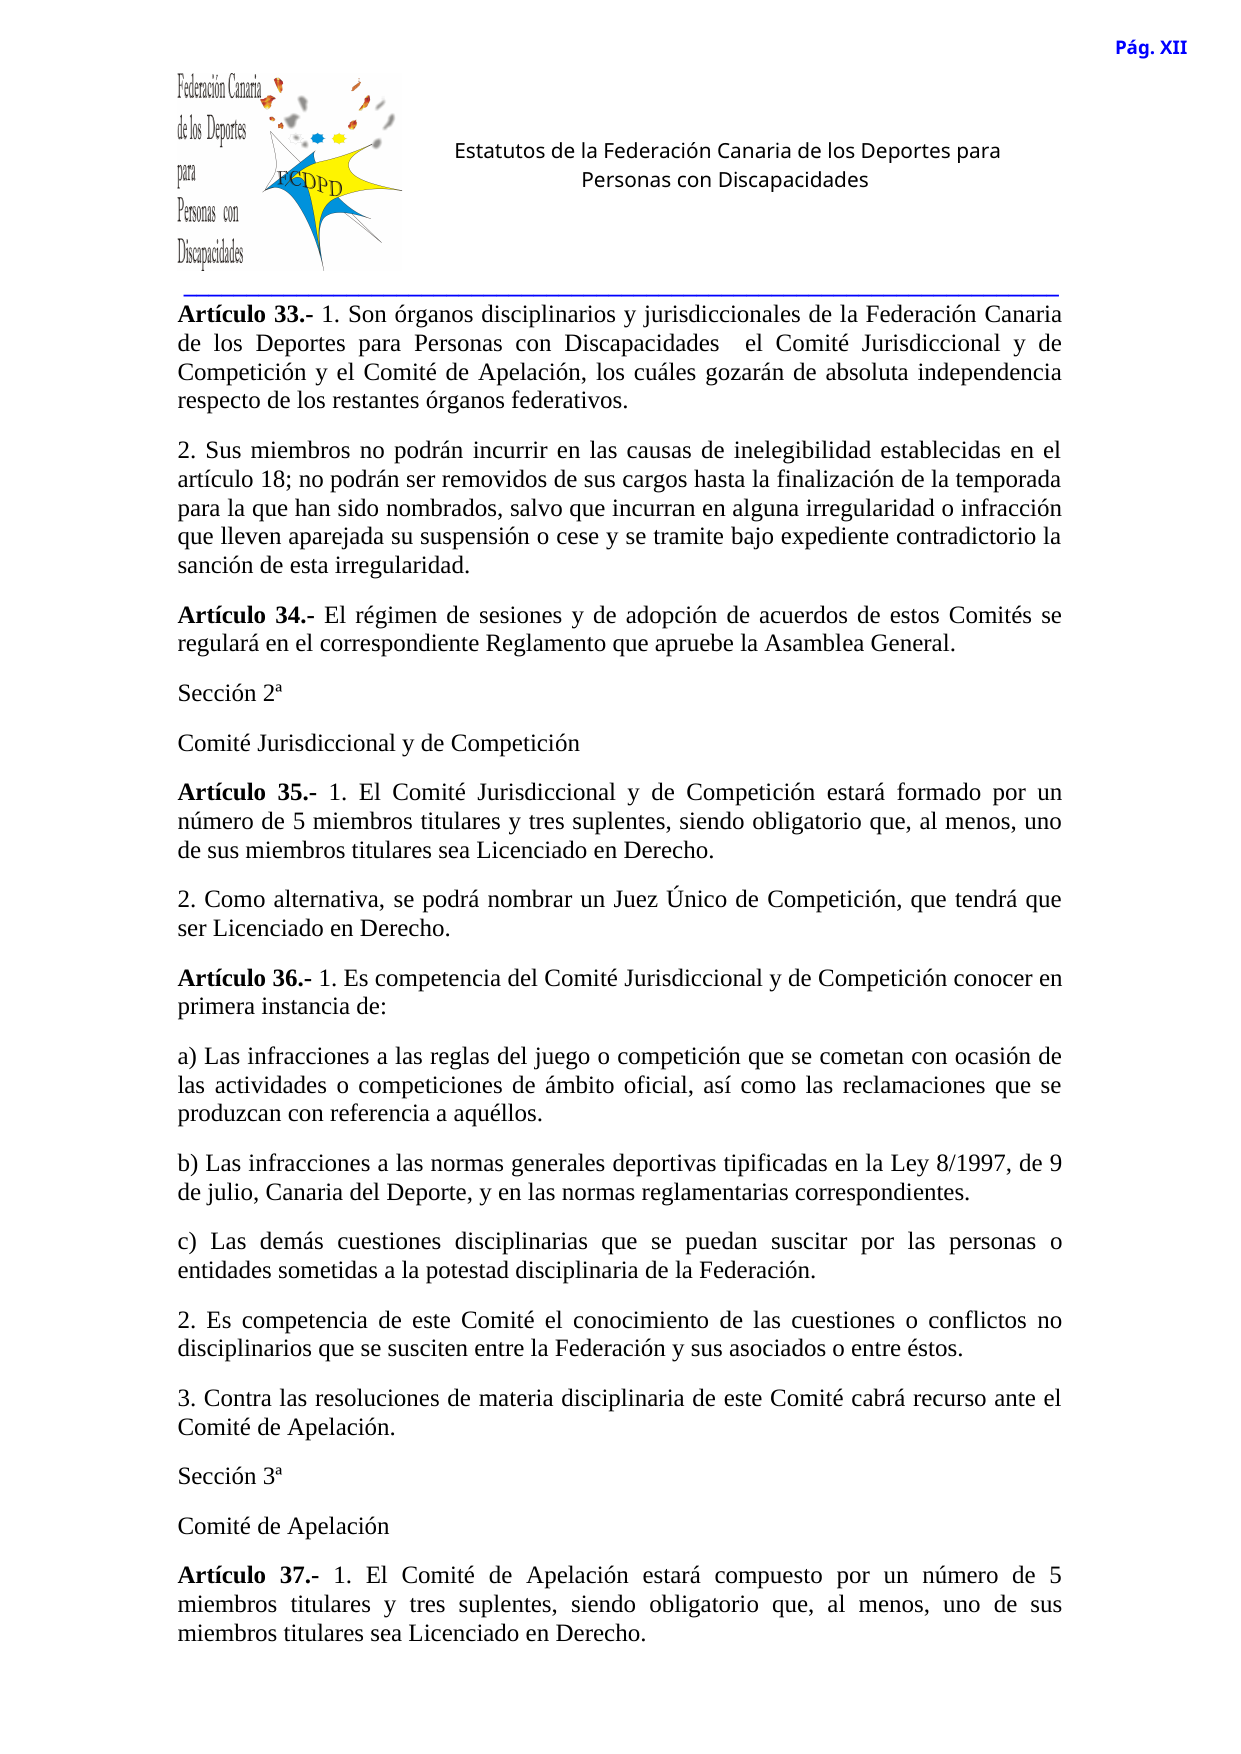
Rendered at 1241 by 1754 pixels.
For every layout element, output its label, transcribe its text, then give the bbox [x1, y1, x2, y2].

text c) Las demás cuestiones disciplinarias que se puedan suscitar por las personas o entidades sometidas a la potestad disciplinaria de la Federación. [177, 1226, 1063, 1284]
text a) Las infracciones a las reglas del juego o competición que se cometan con ocasión de las actividades o competiciones de ámbito oficial, así como las reclamaciones que se produzcan con referencia a aquéllos. [177, 1041, 1063, 1127]
text Artículo 33.- 1. Son órganos disciplinarios y jurisdiccionales de la Federación Canaria de los Deportes para Personas con Discapacidades el Comité Jurisdiccional y de Competición y el Comité de Apelación, los cuáles gozarán de absoluta independencia respecto de los restantes órganos federativos. [177, 299, 1063, 414]
text Sección 3ª [177, 1461, 1063, 1490]
text Artículo 36.- 1. Es competencia del Comité Jurisdiccional y de Competición conocer en primera instancia de: [177, 963, 1063, 1020]
text 2. Sus miembros no podrán incurrir en las causas de inelegibilidad establecidas en el artículo 18; no podrán ser removidos de sus cargos hasta la finalización de la temporada para la que han sido nombrados, salvo que incurran en alguna irregularidad o infracción que lleven aparejada su suspensión o cese y se tramite bajo expediente contradictorio la sanción de esta irregularidad. [177, 435, 1063, 579]
text 3. Contra las resoluciones de materia disciplinaria de este Comité cabrá recurso ante el Comité de Apelación. [177, 1383, 1063, 1441]
text 2. Es competencia de este Comité el conocimiento de las cuestiones o conflictos no disciplinarios que se susciten entre la Federación y sus asociados o entre éstos. [177, 1305, 1063, 1362]
text Comité Jurisdiccional y de Competición [177, 728, 1063, 756]
text b) Las infracciones a las normas generales deportivas tipificadas en la Ley 8/1997, de 9 de julio, Canaria del Deporte, y en las normas reglamentarias correspondientes. [177, 1148, 1063, 1206]
text Artículo 37.- 1. El Comité de Apelación estará compuesto por un número de 5 miembros titulares y tres suplentes, siendo obligatorio que, al menos, uno de sus miembros titulares sea Licenciado en Derecho. [177, 1561, 1063, 1647]
text Sección 2ª [177, 678, 1063, 707]
text Comité de Apelación [177, 1511, 1063, 1540]
text Artículo 34.- El régimen de sesiones y de adopción de acuerdos de estos Comités se regulará en el correspondiente Reglamento que apruebe la Asamblea General. [177, 600, 1063, 657]
text Artículo 35.- 1. El Comité Jurisdiccional y de Competición estará formado por un número de 5 miembros titulares y tres suplentes, siendo obligatorio que, al menos, uno de sus miembros titulares sea Licenciado en Derecho. [177, 777, 1063, 863]
text 2. Como alternativa, se podrá nombrar un Juez Único de Competición, que tendrá que ser Licenciado en Derecho. [177, 884, 1063, 942]
